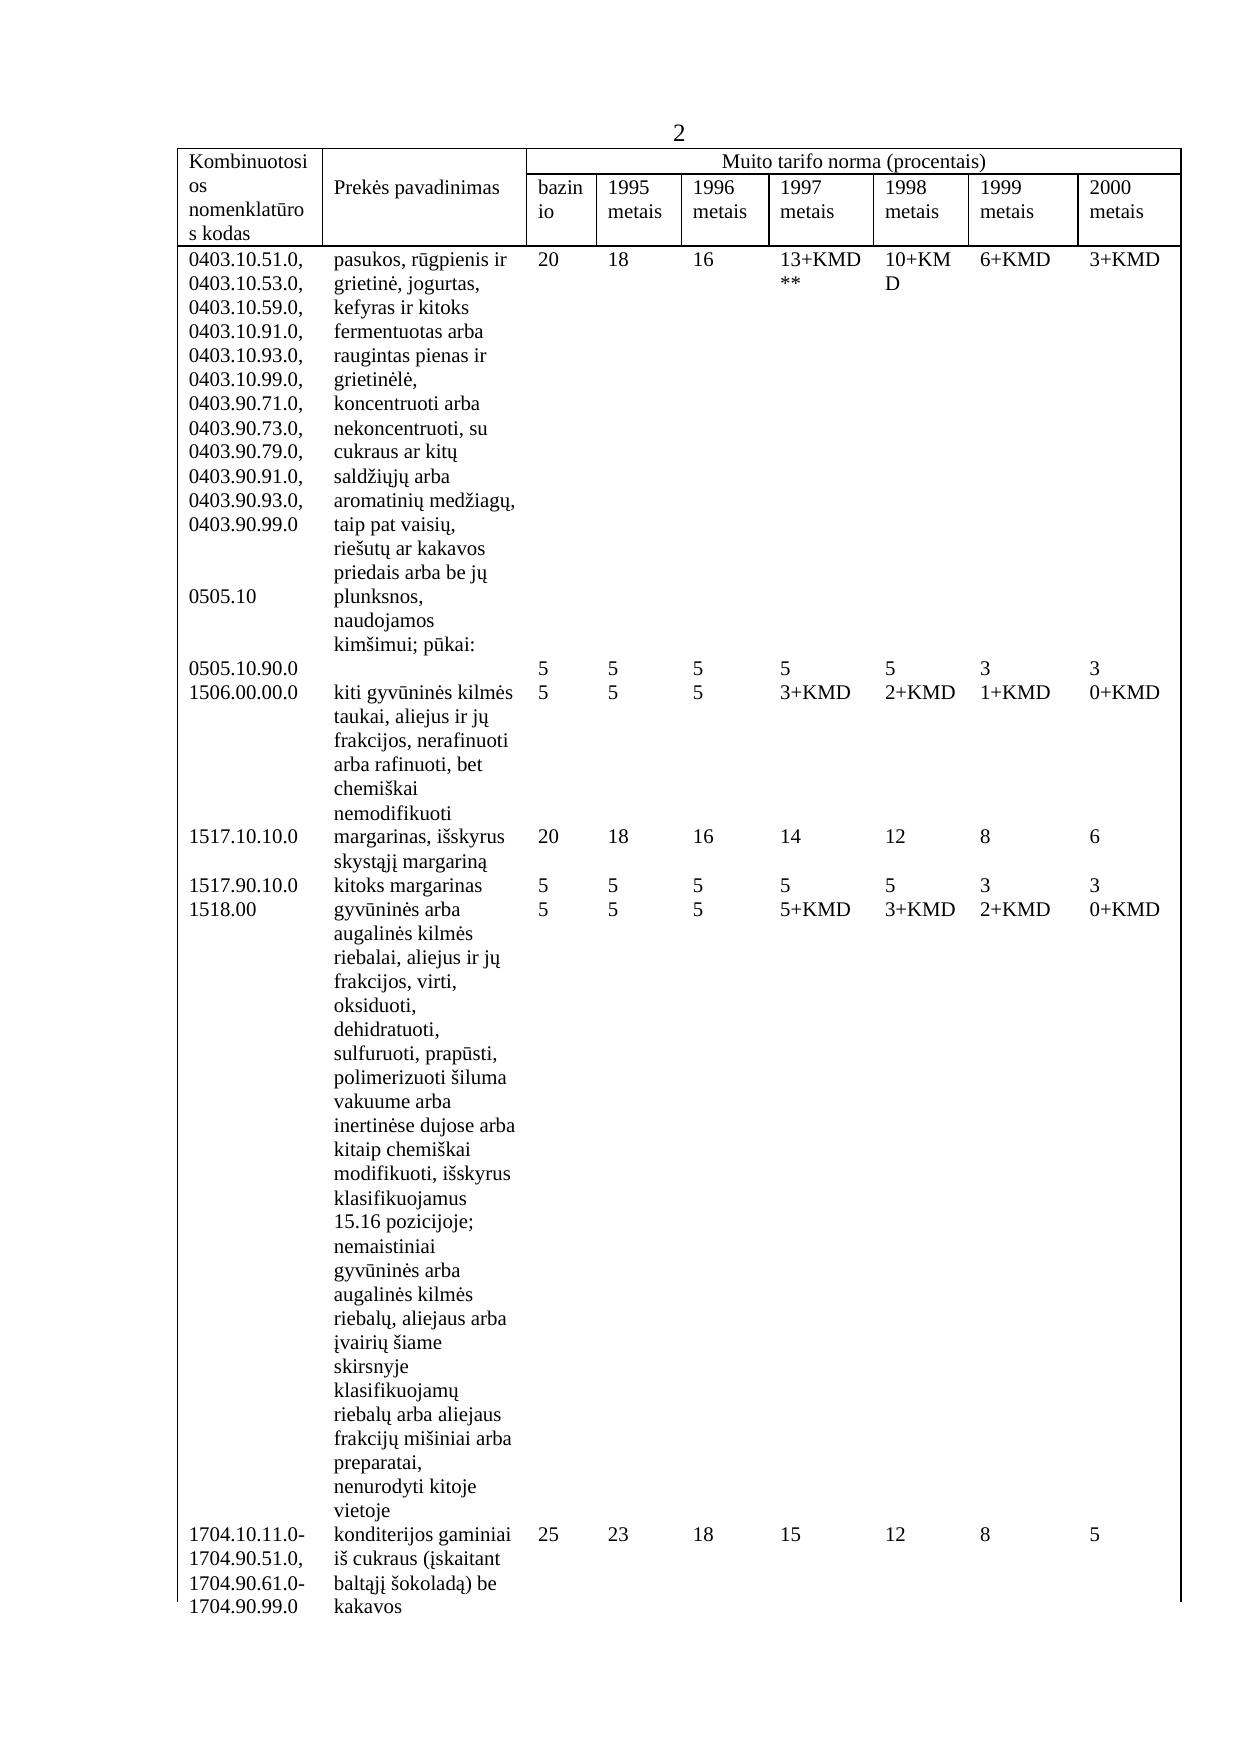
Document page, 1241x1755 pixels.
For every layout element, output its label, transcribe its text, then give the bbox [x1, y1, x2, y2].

table_cell 5 [527, 656, 596, 680]
table_cell [1078, 584, 1180, 656]
table_cell kitoks margarinas [323, 873, 527, 897]
table_cell 5 [527, 873, 596, 897]
table_cell 5 [769, 873, 873, 897]
table_cell 5 [681, 873, 769, 897]
table_cell 20 [527, 825, 596, 873]
table_cell 1+KMD [969, 680, 1078, 824]
table_cell 18 [596, 247, 681, 584]
table_cell 3 [969, 656, 1078, 680]
table_cell 6 [1078, 825, 1180, 873]
table_cell 5 [769, 656, 873, 680]
table_cell pasukos, rūgpienis ir grietinė, jogurtas, kefyras ir kitoks fermentuotas arba raugintas pienas ir grietinėlė, koncentruoti arba nekoncentruoti, su cukraus ar kitų saldžiųjų arba aromatinių medžiagų, taip pat vaisių, riešutų ar kakavos priedais arba be jų [323, 247, 527, 584]
table_cell 5 [527, 897, 596, 1522]
table_cell [527, 584, 596, 656]
table_cell 5 [1078, 1522, 1180, 1602]
table_cell 3+KMD [874, 897, 968, 1522]
table_cell 5+KMD [769, 897, 873, 1522]
table_cell 5 [681, 897, 769, 1522]
table_cell konditerijos gaminiai iš cukraus (įskaitant baltąjį šokoladą) be kakavos [323, 1522, 527, 1602]
table_cell 3 [1078, 656, 1180, 680]
table_cell [681, 584, 769, 656]
table_cell 5 [596, 656, 681, 680]
table_cell 3 [969, 873, 1078, 897]
table_cell 1999 metais [969, 175, 1077, 245]
table_cell 14 [769, 825, 873, 873]
table_cell 3+KMD [769, 680, 873, 824]
table_cell 1995 metais [597, 175, 681, 245]
table_header [323, 149, 526, 173]
table_cell [874, 584, 968, 656]
table_header Muito tarifo norma (procentais) [527, 149, 1180, 173]
table_cell plunksnos, naudojamos kimšimui; pūkai: [323, 584, 527, 656]
table_cell 2000 metais [1079, 175, 1180, 245]
table_cell gyvūninės arba augalinės kilmės riebalai, aliejus ir jų frakcijos, virti, oksiduoti, dehidratuoti, sulfuruoti, prapūsti, polimerizuoti šiluma vakuume arba inertinėse dujose arba kitaip chemiškai modifikuoti, išskyrus klasifikuojamus 15.16 pozicijoje; nemaistiniai gyvūninės arba augalinės kilmės riebalų, aliejaus arba įvairių šiame skirsnyje klasifikuojamų riebalų arba aliejaus frakcijų mišiniai arba preparatai, nenurodyti kitoje vietoje [323, 897, 527, 1522]
table_cell 8 [969, 1522, 1078, 1602]
table_cell 16 [681, 247, 769, 584]
table_cell 15 [769, 1522, 873, 1602]
table_cell 5 [596, 873, 681, 897]
table_cell 1517.90.10.0 [178, 873, 322, 897]
table_cell bazinio [527, 175, 596, 245]
table_cell 10+KMD [874, 247, 968, 584]
table_cell 1506.00.00.0 [178, 680, 322, 824]
table_cell 5 [527, 680, 596, 824]
table_cell 12 [874, 825, 968, 873]
table_cell 5 [874, 873, 968, 897]
table_cell [969, 584, 1078, 656]
table_cell 5 [596, 897, 681, 1522]
table_cell 20 [527, 247, 596, 584]
table_cell 2+KMD [874, 680, 968, 824]
table_header Kombinuotosios nomenklatūros kodas [178, 149, 322, 245]
table_cell 5 [681, 680, 769, 824]
table_cell 23 [596, 1522, 681, 1602]
table_cell 8 [969, 825, 1078, 873]
table_cell 0403.10.51.0, 0403.10.53.0, 0403.10.59.0, 0403.10.91.0, 0403.10.93.0, 0403.10.99.0, 0403.90.71.0, 0403.90.73.0, 0403.90.79.0, 0403.90.91.0, 0403.90.93.0, 0403.90.99.0 [178, 247, 322, 584]
table_cell 18 [681, 1522, 769, 1602]
table_cell 18 [596, 825, 681, 873]
table_cell 1997 metais [770, 175, 873, 245]
table_cell 6+KMD [969, 247, 1078, 584]
table_cell 0505.10 [178, 584, 322, 656]
table_cell 16 [681, 825, 769, 873]
table_cell 1996 metais [682, 175, 768, 245]
table_cell 1517.10.10.0 [178, 825, 322, 873]
table_cell [323, 656, 527, 680]
table_cell margarinas, išskyrus skystąjį margariną [323, 825, 527, 873]
table_cell 0505.10.90.0 [178, 656, 322, 680]
table_cell Prekės pavadinimas [323, 173, 526, 245]
table_cell 0+KMD [1078, 897, 1180, 1522]
table_cell 25 [527, 1522, 596, 1602]
table_cell 2+KMD [969, 897, 1078, 1522]
table_cell 5 [681, 656, 769, 680]
table_cell 5 [874, 656, 968, 680]
table_cell 1704.10.11.0-1704.90.51.0, 1704.90.61.0-1704.90.99.0 [178, 1522, 322, 1602]
table_cell 12 [874, 1522, 968, 1602]
table_cell [596, 584, 681, 656]
table_cell kiti gyvūninės kilmės taukai, aliejus ir jų frakcijos, nerafinuoti arba rafinuoti, bet chemiškai nemodifikuoti [323, 680, 527, 824]
table_cell 0+KMD [1078, 680, 1180, 824]
table_cell 3+KMD [1078, 247, 1180, 584]
table_cell [769, 584, 873, 656]
table_cell 13+KMD** [769, 247, 873, 584]
table_cell 3 [1078, 873, 1180, 897]
table_cell 5 [596, 680, 681, 824]
table_cell 1518.00 [178, 897, 322, 1522]
table_cell 1998 metais [874, 175, 968, 245]
